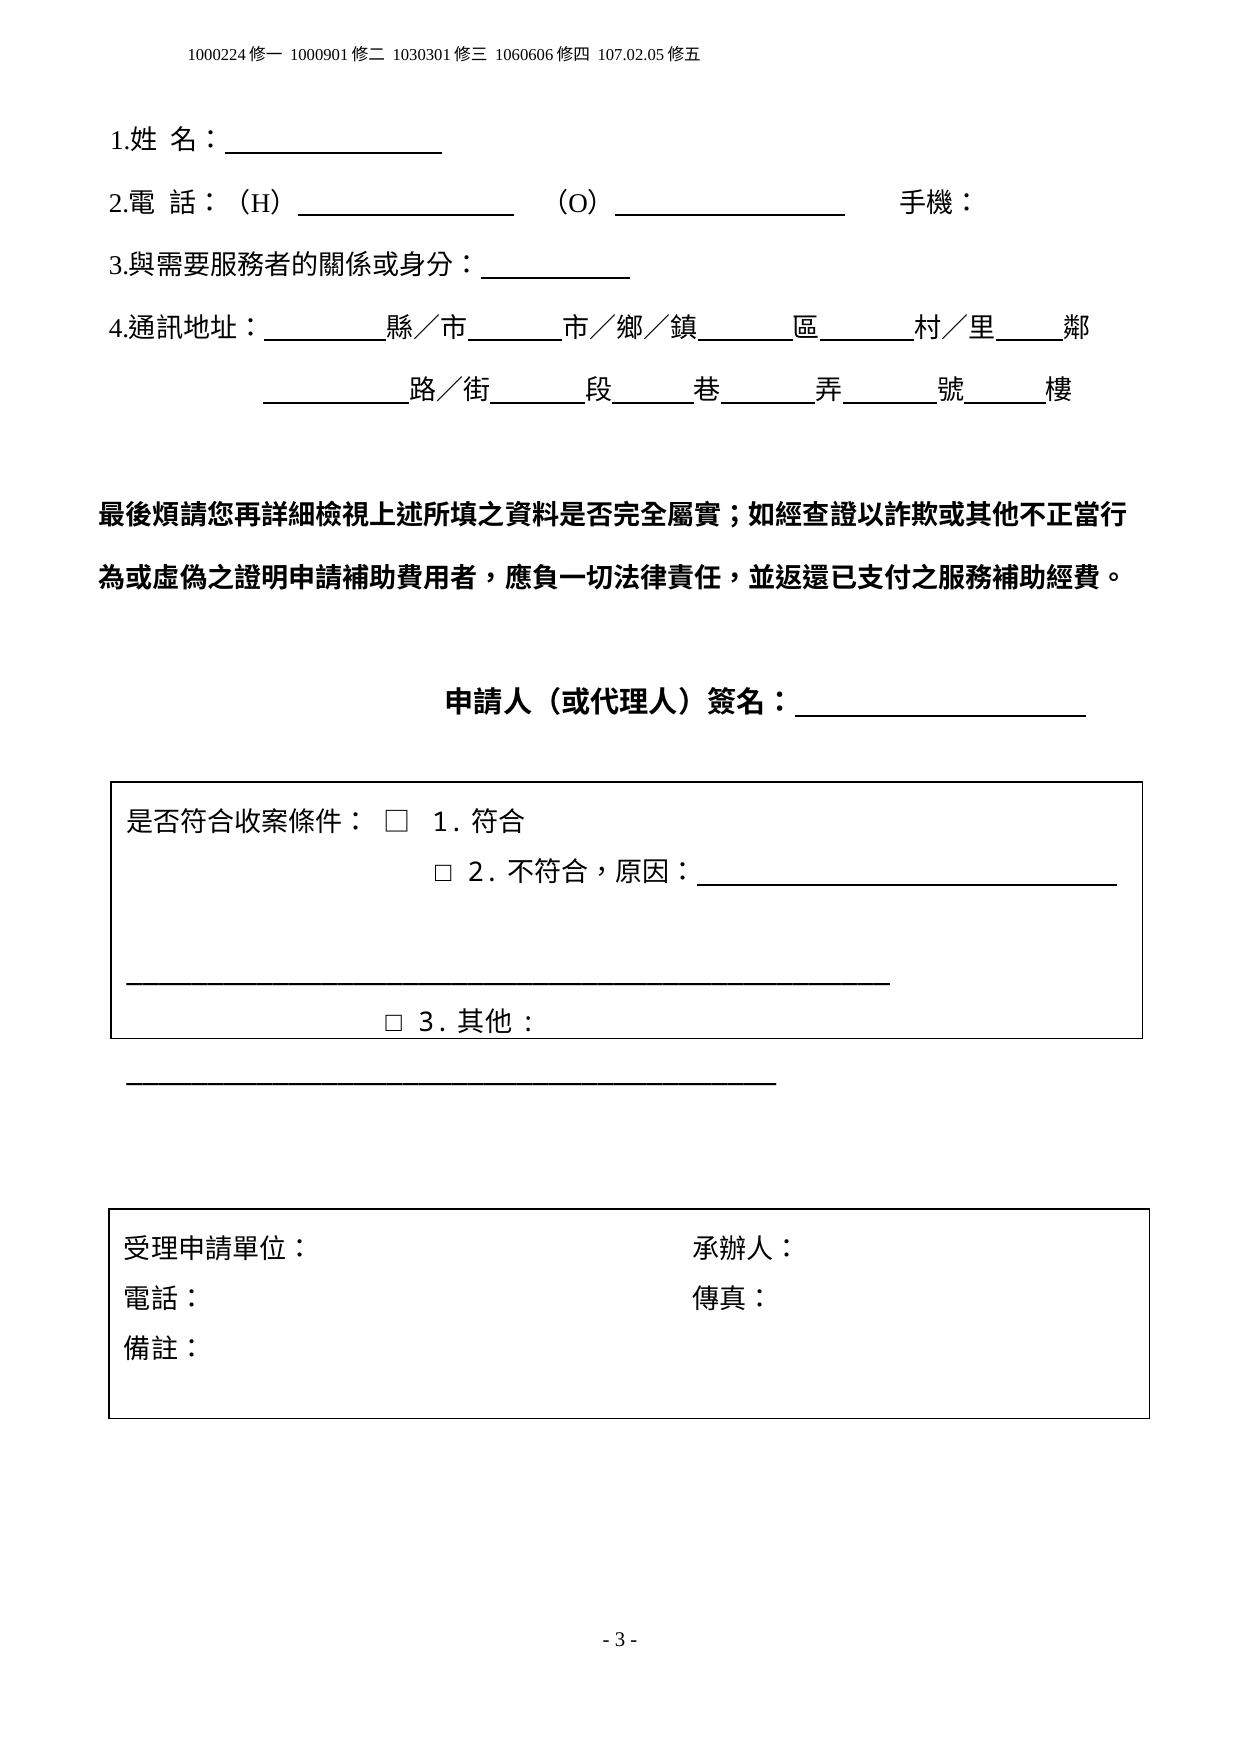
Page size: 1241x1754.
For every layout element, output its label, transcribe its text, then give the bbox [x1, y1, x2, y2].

text 3.與需要服務者的關係或身分： [108, 221, 1144, 283]
text 最後煩請您再詳細檢視上述所填之資料是否完全屬實；如經查證以詐欺或其他不正當行為或虛偽之證明申請補助費用者，應負一切法律責任，並返還已支付之服務補助經費。 [98, 471, 1144, 596]
text 4.通訊地址： 縣／市 市／鄉／鎮 區 村／里 鄰 [108, 283, 1144, 346]
text 2.電 話：（H） （O） 手機： [108, 158, 1144, 221]
text 1.姓 名： [110, 96, 1144, 158]
text 路／街 段 巷 弄 號 樓 [110, 346, 1144, 408]
text 申請人（或代理人）簽名： [187, 658, 1144, 721]
